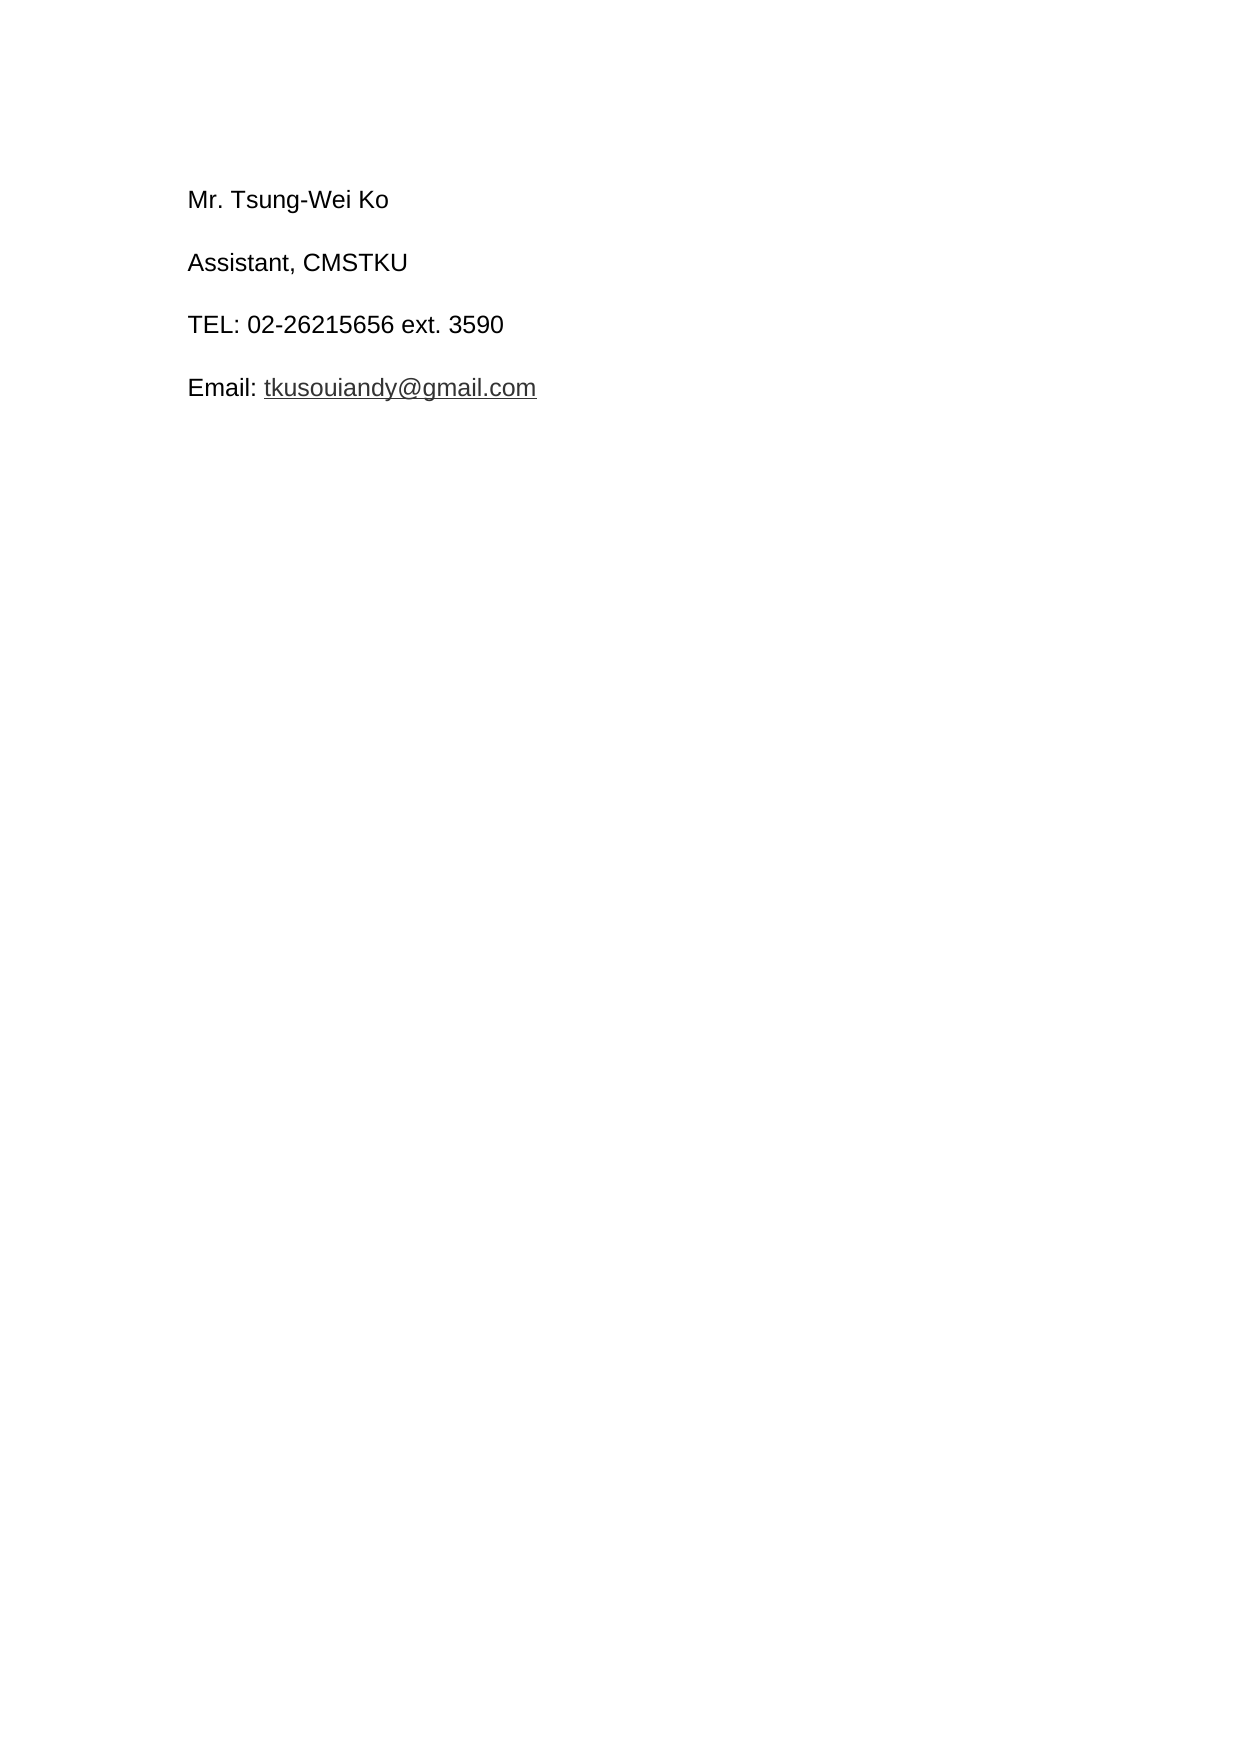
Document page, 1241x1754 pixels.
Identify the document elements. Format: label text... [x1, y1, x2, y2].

text Assistant, CMSTKU [187, 221, 1053, 283]
text TEL: 02-26215656 ext. 3590 [187, 283, 1053, 346]
text Email: tkusouiandy@gmail.com [187, 346, 1053, 408]
text Mr. Tsung-Wei Ko [187, 158, 1053, 221]
